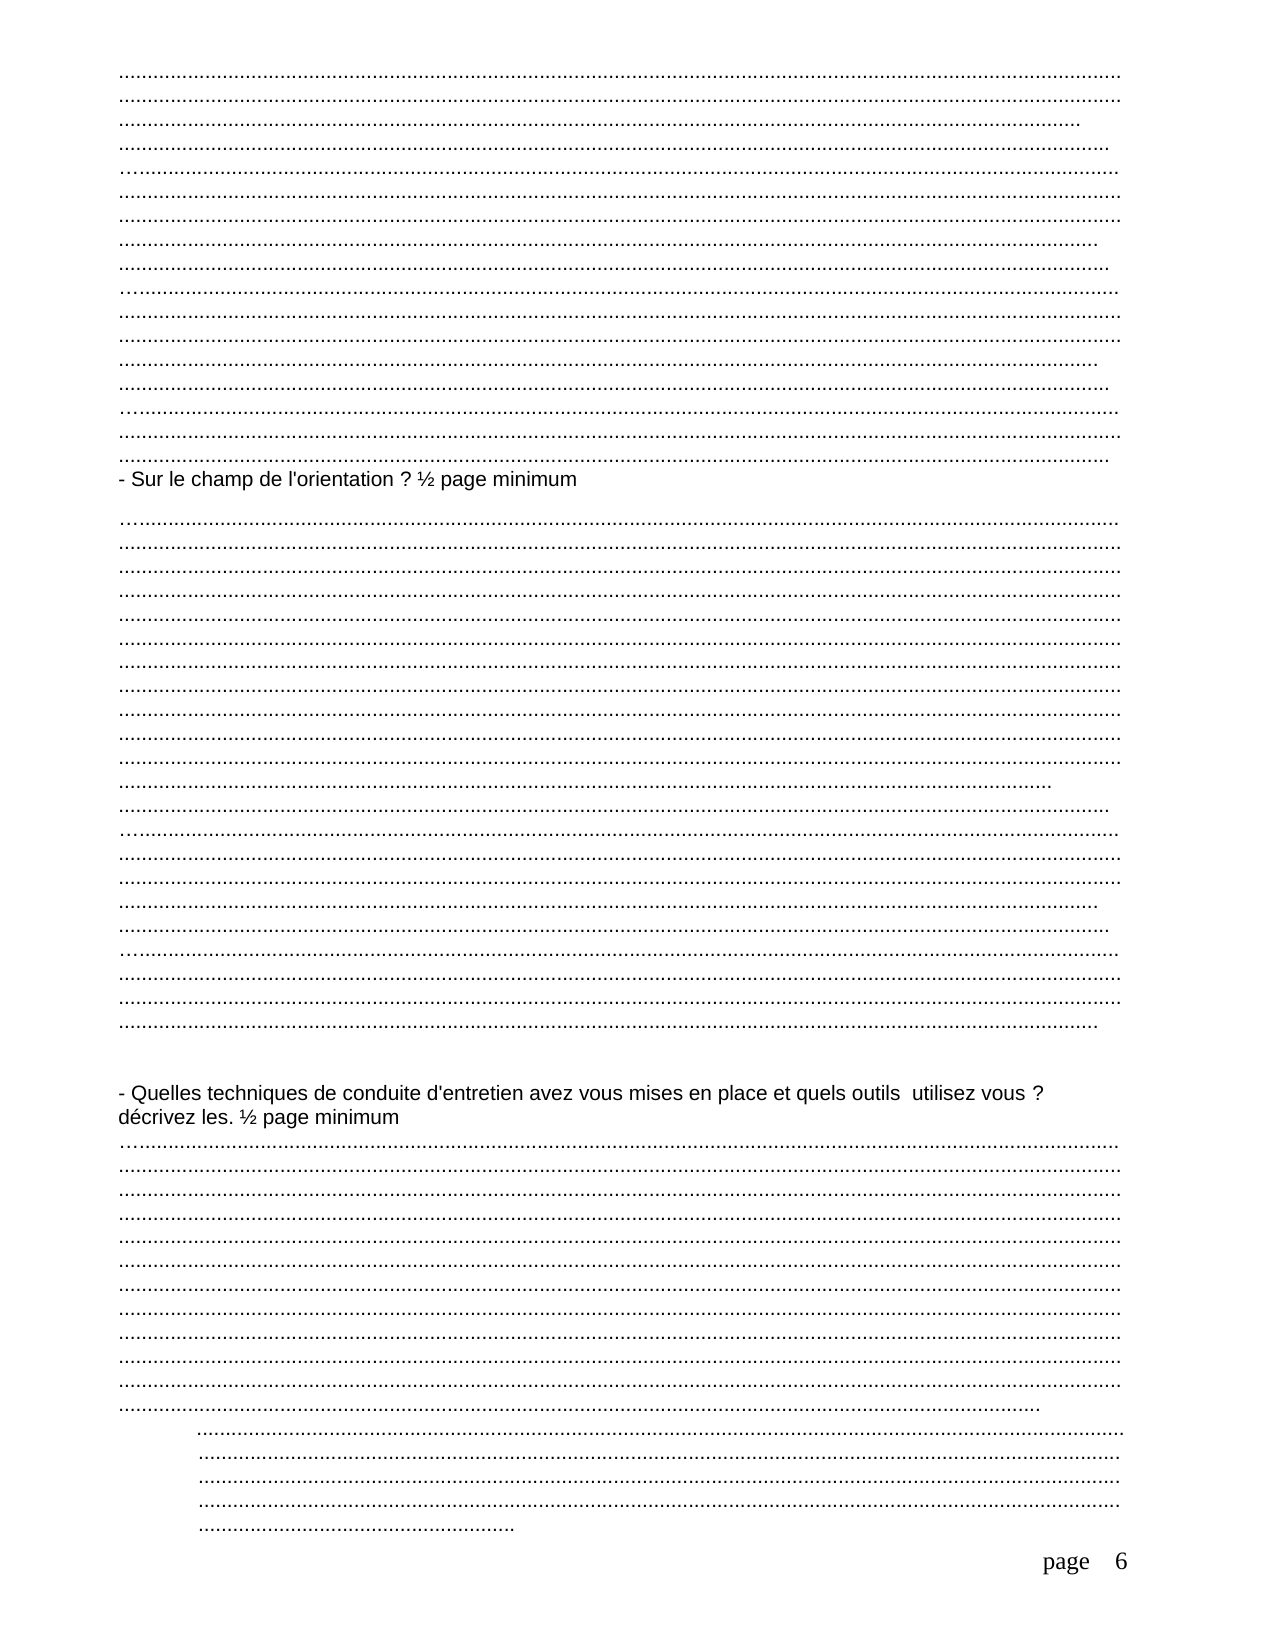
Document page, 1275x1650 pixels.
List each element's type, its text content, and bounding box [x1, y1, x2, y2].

text ............................................................................................................................................................................ [118, 913, 1127, 937]
text ….................................................................................................................................................................................................................................................................................................................................................................................................................................................................................................................................... [118, 394, 1127, 466]
text …...................................................................................................................................................................................................................................................................................................................................................................................................................................................................................................................................................................................................................................................................................................................................................................................................................................................................................................................................................................................................................................................................................................................................................................................................................................................................................................................................................................................................................................................................................................................................................................................................................................................................................................................................................................................................................................................................................................................................................................................................................................................................................................................................................... [118, 1128, 1127, 1416]
text …................................................................................................................................................................................................................................................................................................................................................................................................................................................................................................................................................................................................................................................................................................................ [118, 275, 1127, 371]
text - Quelles techniques de conduite d'entretien avez vous mises en place et quels outils utilisez vous ? décrivez les. ½ page minimum [118, 1081, 1127, 1128]
text ........................................................................................................................................................................................................................................................................................................................................................................................................................................................................................................................................................................................................................................................................................................................ [196, 1416, 1127, 1536]
text ............................................................................................................................................................................ [118, 371, 1127, 394]
text …................................................................................................................................................................................................................................................................................................................................................................................................................................................................................................................................................................................................................................................................................................................ [118, 155, 1127, 251]
text …........................................................................................................................................................................................................................................................................................................................................................................................................................................................................................................................................................................................................................................................................................................................................................................................................................................................................................................................................................................................................................................................................................................................................................................................................................................................................................................................................................................................................................................................................................................................................................................................................................................................................................................................................................................................................................................................................................................................................................................................................................................................................................................................................................ [118, 506, 1127, 793]
text - Sur le champ de l'orientation ? ½ page minimum [118, 466, 1127, 490]
text …................................................................................................................................................................................................................................................................................................................................................................................................................................................................................................................................................................................................................................................................................................................ [118, 937, 1127, 1033]
text ............................................................................................................................................................................ [118, 251, 1127, 275]
text ................................................................................................................................................................................................................................................................................................................................................................................................................................................................................................................................... [118, 59, 1127, 131]
text ............................................................................................................................................................................ [118, 793, 1127, 817]
text ............................................................................................................................................................................ [118, 131, 1127, 155]
text …................................................................................................................................................................................................................................................................................................................................................................................................................................................................................................................................................................................................................................................................................................................ [118, 817, 1127, 913]
